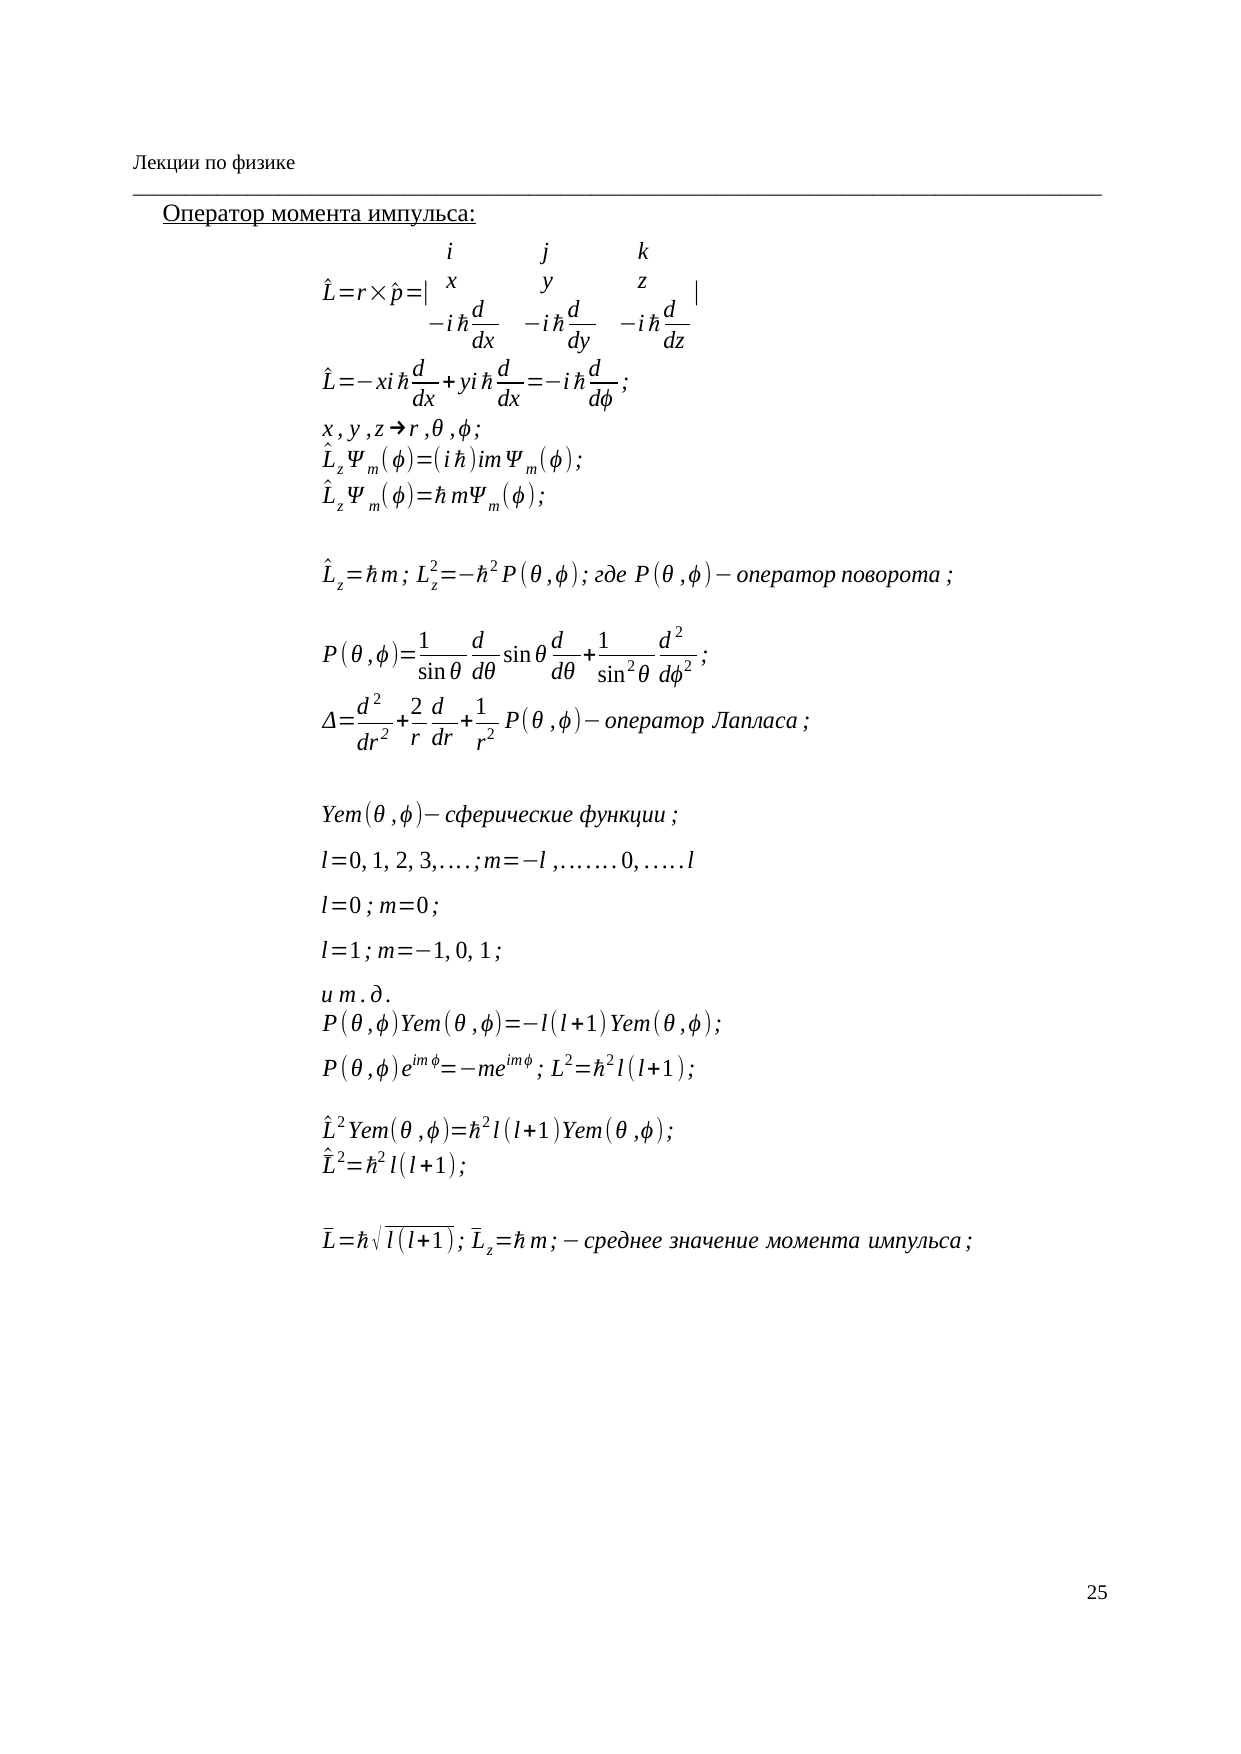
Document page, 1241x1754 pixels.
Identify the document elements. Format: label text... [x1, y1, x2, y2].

text Оператор момента импульса: [133, 198, 1136, 227]
